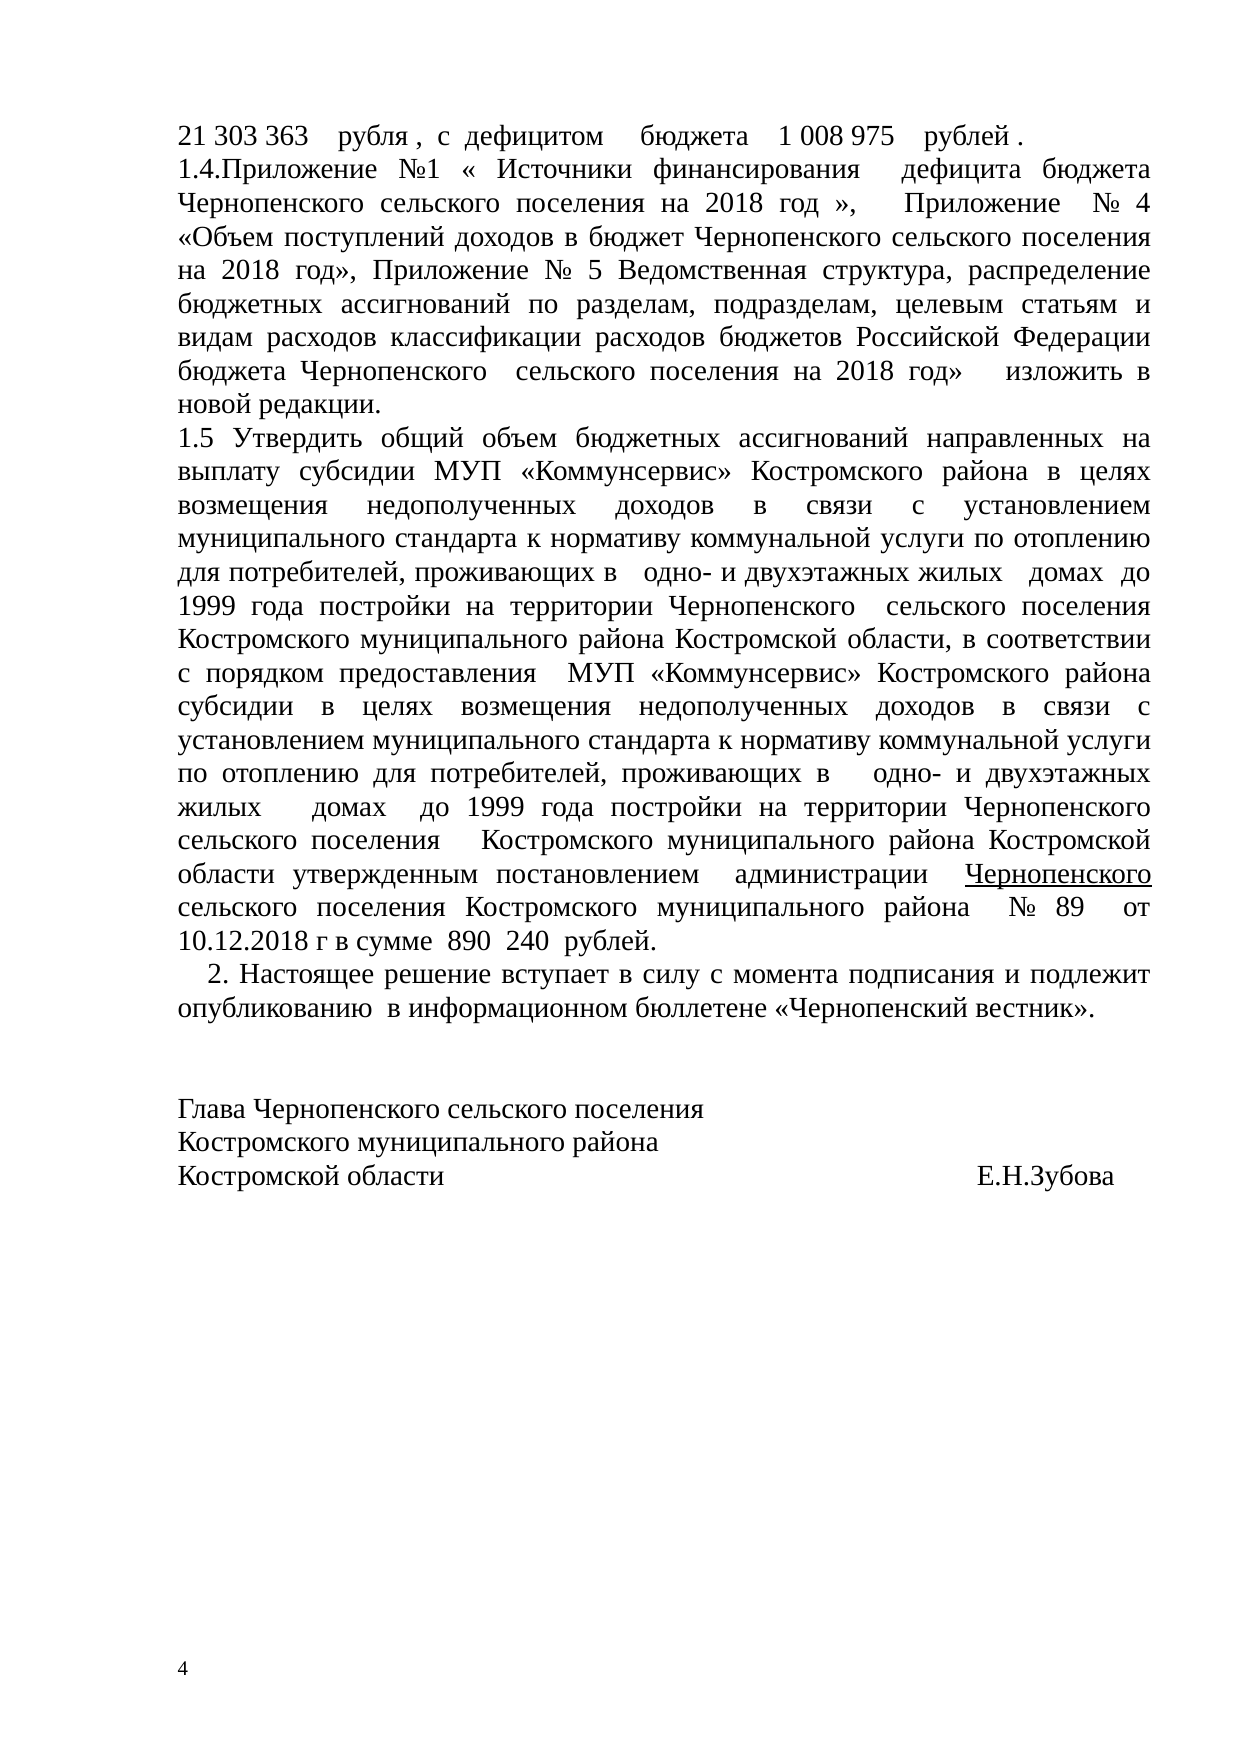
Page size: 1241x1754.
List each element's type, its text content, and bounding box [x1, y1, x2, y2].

text 1.5 Утвердить общий объем бюджетных ассигнований направленных на выплату субсидии МУП «Коммунсервис» Костромского района в целях возмещения недополученных доходов в связи с установлением муниципального стандарта к нормативу коммунальной услуги по отоплению для потребителей, проживающих в одно- и двухэтажных жилых домах до 1999 года постройки на территории Чернопенского сельского поселения Костромского муниципального района Костромской области, в соответствии с порядком предоставления МУП «Коммунсервис» Костромского района субсидии в целях возмещения недополученных доходов в связи с установлением муниципального стандарта к нормативу коммунальной услуги по отоплению для потребителей, проживающих в одно- и двухэтажных жилых домах до 1999 года постройки на территории Чернопенского сельского поселения Костромского муниципального района Костромской области утвержденным постановлением администрации Чернопенского сельского поселения Костромского муниципального района № 89 от 10.12.2018 г в сумме 890 240 рублей. [177, 420, 1152, 957]
text Глава Чернопенского сельского поселения [177, 1091, 1152, 1124]
text Костромского муниципального района [177, 1124, 1152, 1158]
text 2. Настоящее решение вступает в силу с момента подписания и подлежит опубликованию в информационном бюллетене «Чернопенский вестник». [177, 957, 1152, 1024]
text 1.4.Приложение №1 « Источники финансирования дефицита бюджета Чернопенского сельского поселения на 2018 год », Приложение № 4 «Объем поступлений доходов в бюджет Чернопенского сельского поселения на 2018 год», Приложение № 5 Ведомственная структура, распределение бюджетных ассигнований по разделам, подразделам, целевым статьям и видам расходов классификации расходов бюджетов Российской Федерации бюджета Чернопенского сельского поселения на 2018 год» изложить в новой редакции. [177, 152, 1152, 420]
text 21 303 363 рубля , с дефицитом бюджета 1 008 975 рублей . [177, 118, 1152, 152]
text Костромской области Е.Н.Зубова [177, 1158, 1152, 1220]
